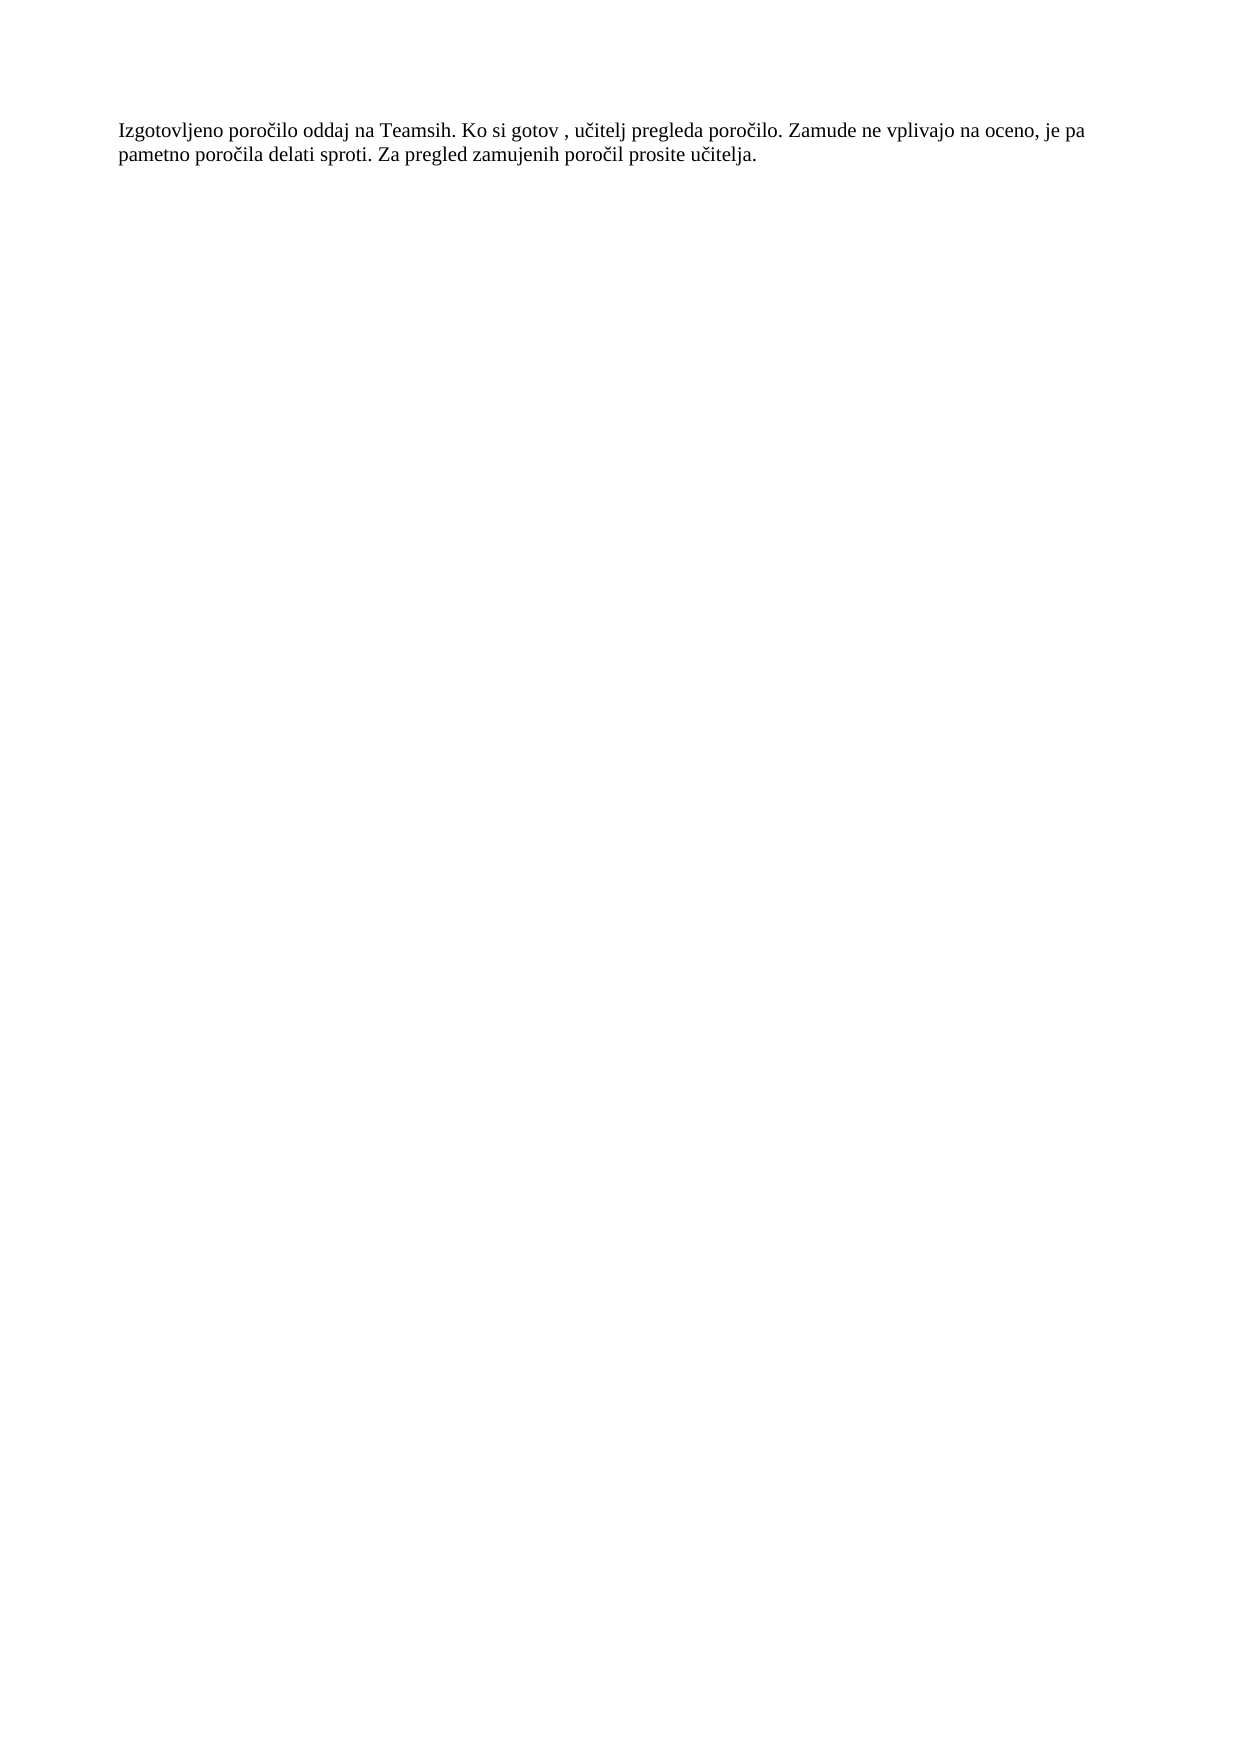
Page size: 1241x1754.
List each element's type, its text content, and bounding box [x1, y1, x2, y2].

text Izgotovljeno poročilo oddaj na Teamsih. Ko si gotov , učitelj pregleda poročilo. Zamude ne vplivajo na oceno, je pa pametno poročila delati sproti. Za pregled zamujenih poročil prosite učitelja. [118, 118, 1122, 166]
